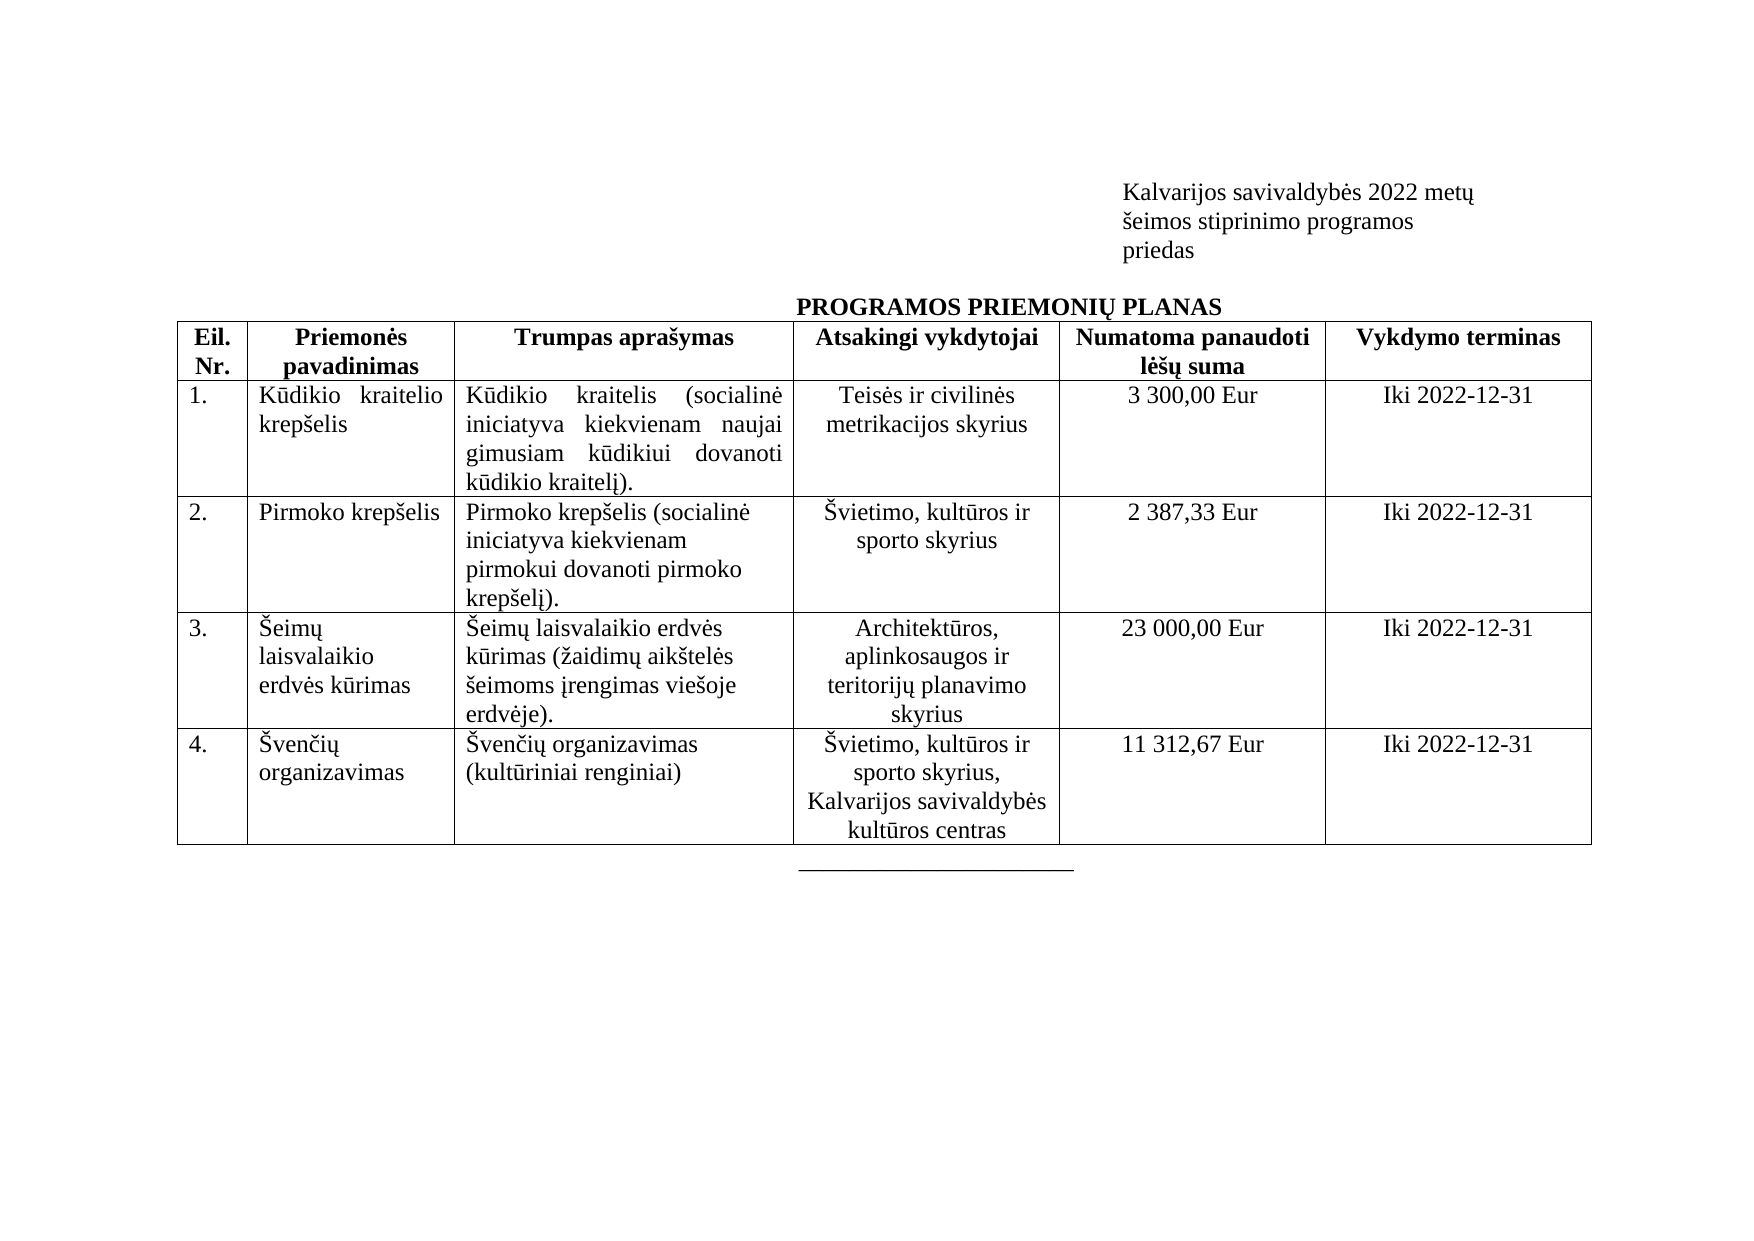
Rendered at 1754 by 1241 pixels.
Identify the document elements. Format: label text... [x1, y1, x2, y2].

table_cell Kūdikio kraitelio krepšelis [248, 381, 454, 496]
table_cell Iki 2022-12-31 [1326, 729, 1591, 844]
table_cell Pirmoko krepšelis [248, 497, 454, 612]
table_cell Iki 2022-12-31 [1326, 381, 1591, 496]
table_cell Šeimų laisvalaikio erdvės kūrimas [248, 613, 454, 728]
table_cell Kūdikio kraitelis (socialinė iniciatyva kiekvienam naujai gimusiam kūdikiui dovanoti kūdikio kraitelį). [455, 381, 793, 496]
table_cell Pirmoko krepšelis (socialinė iniciatyva kiekvienam pirmokui dovanoti pirmoko krepšelį). [455, 497, 793, 612]
table_cell 2. [178, 497, 247, 612]
text Kalvarijos savivaldybės 2022 metų [1122, 177, 1695, 206]
table_cell Švietimo, kultūros ir sporto skyrius, Kalvarijos savivaldybės kultūros centras [794, 729, 1059, 844]
text ______________________ [177, 845, 1695, 873]
table_cell 11 312,67 Eur [1060, 729, 1325, 844]
table_header Numatoma panaudoti lėšų suma [1060, 322, 1325, 379]
table_cell Šeimų laisvalaikio erdvės kūrimas (žaidimų aikštelės šeimoms įrengimas viešoje erdvėje). [455, 613, 793, 728]
text PROGRAMOS PRIEMONIŲ PLANAS [796, 292, 1695, 321]
table_cell 23 000,00 Eur [1060, 613, 1325, 728]
table_cell 2 387,33 Eur [1060, 497, 1325, 612]
table_cell 1. [178, 381, 247, 496]
table_cell Teisės ir civilinės metrikacijos skyrius [794, 381, 1059, 496]
table_header Vykdymo terminas [1326, 322, 1591, 379]
table_cell 3. [178, 613, 247, 728]
table_header Priemonės pavadinimas [248, 322, 454, 379]
table_cell Architektūros, aplinkosaugos ir teritorijų planavimo skyrius [794, 613, 1059, 728]
table_cell Iki 2022-12-31 [1326, 497, 1591, 612]
table_cell Švenčių organizavimas (kultūriniai renginiai) [455, 729, 793, 844]
table_cell Švenčių organizavimas [248, 729, 454, 844]
table_cell Iki 2022-12-31 [1326, 613, 1591, 728]
text priedas [1122, 235, 1695, 263]
table_header Trumpas aprašymas [455, 322, 793, 379]
table_cell 4. [178, 729, 247, 844]
table_cell Švietimo, kultūros ir sporto skyrius [794, 497, 1059, 612]
table_header Eil. Nr. [178, 322, 247, 379]
table_cell 3 300,00 Eur [1060, 381, 1325, 496]
table_header Atsakingi vykdytojai [794, 322, 1059, 379]
text šeimos stiprinimo programos [1122, 206, 1695, 235]
